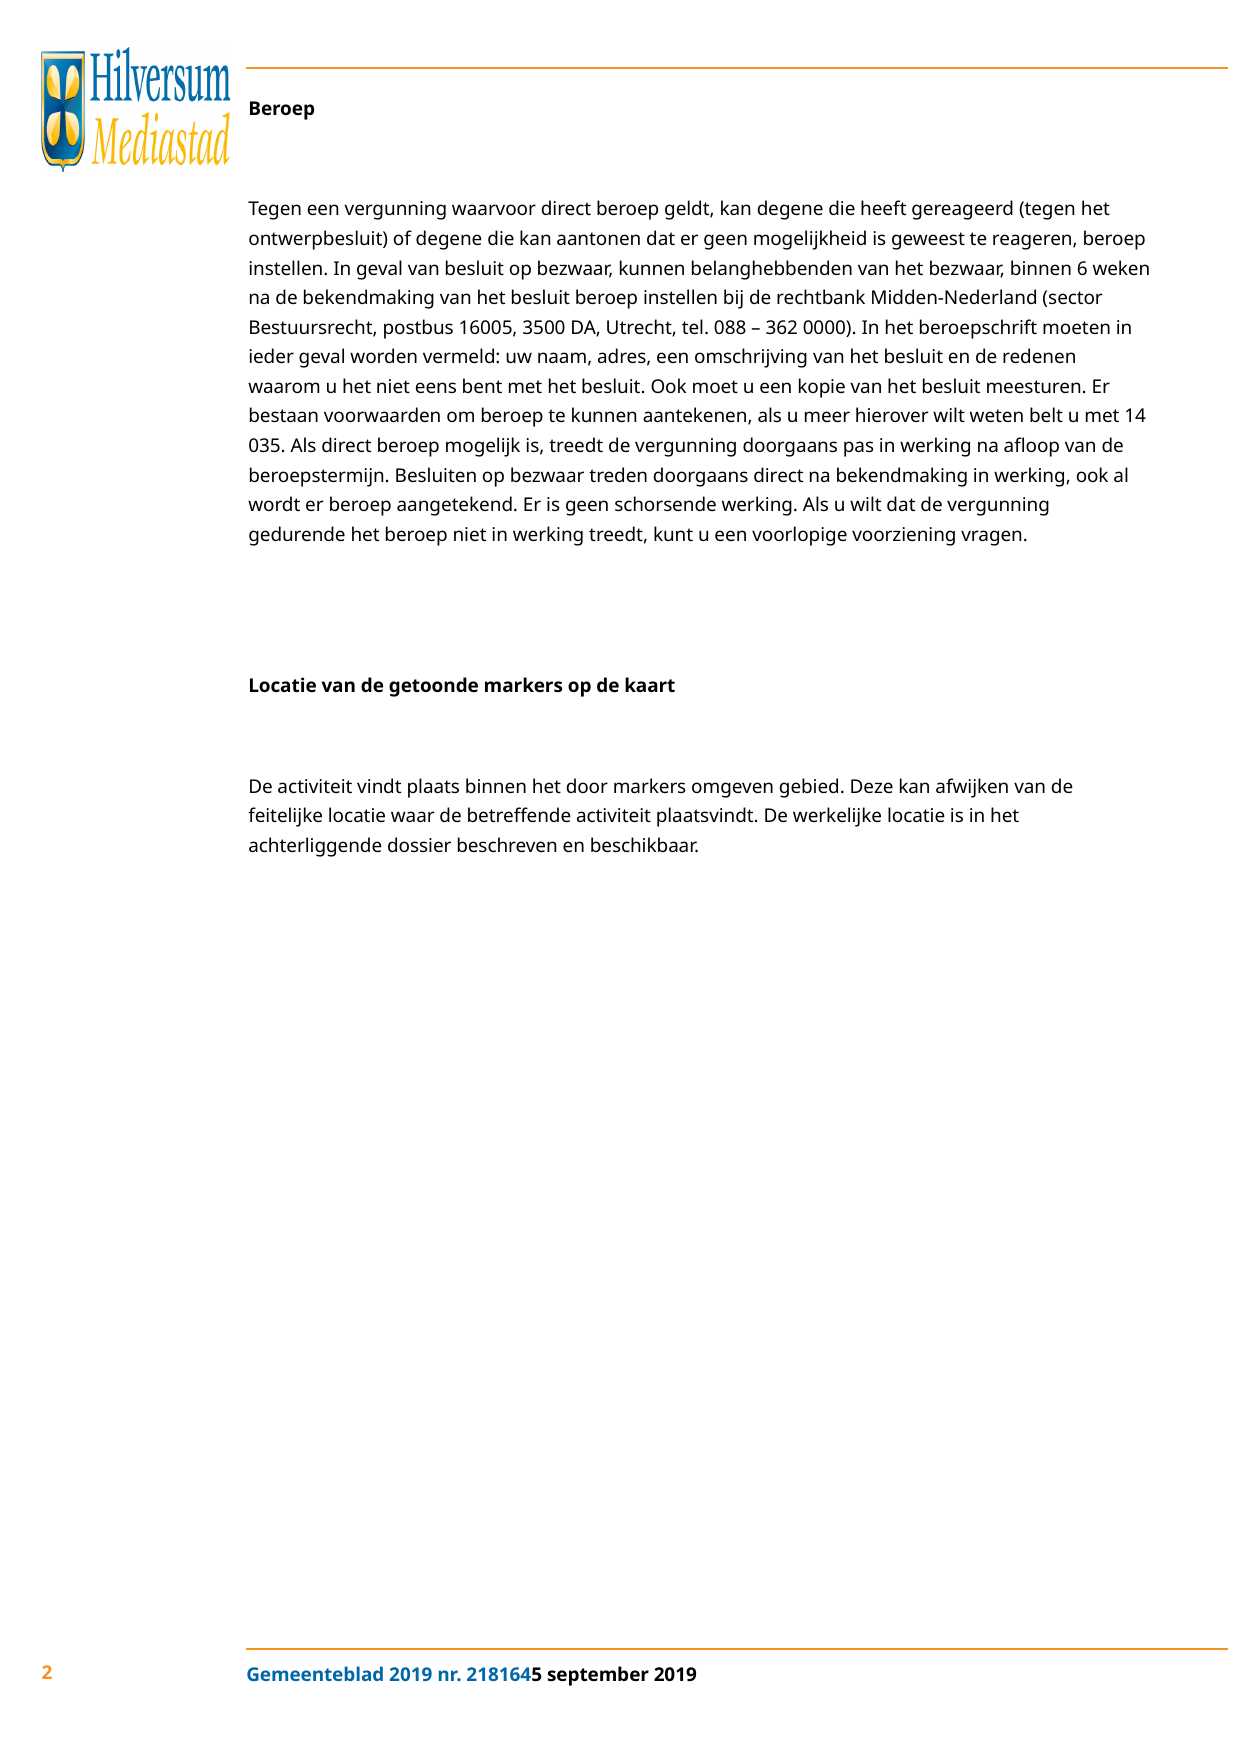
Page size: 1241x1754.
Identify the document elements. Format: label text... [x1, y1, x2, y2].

text Beroep [248, 95, 1152, 121]
picture [41, 47, 231, 172]
text Locatie van de getoonde markers op de kaart [248, 672, 1152, 698]
text De activiteit vindt plaats binnen het door markers omgeven gebied. Deze kan afwijken van de feitelijke locatie waar de betreffende activiteit plaatsvindt. De werkelijke locatie is in het achterliggende dossier beschreven en beschikbaar. [248, 773, 1152, 858]
text Tegen een vergunning waarvoor direct beroep geldt, kan degene die heeft gereageerd (tegen het ontwerpbesluit) of degene die kan aantonen dat er geen mogelijkheid is geweest te reageren, beroep instellen. In geval van besluit op bezwaar, kunnen belanghebbenden van het bezwaar, binnen 6 weken na de bekendmaking van het besluit beroep instellen bij de rechtbank Midden-Nederland (sector Bestuursrecht, postbus 16005, 3500 DA, Utrecht, tel. 088 – 362 0000). In het beroepschrift moeten in ieder geval worden vermeld: uw naam, adres, een omschrijving van het besluit en de redenen waarom u het niet eens bent met het besluit. Ook moet u een kopie van het besluit meesturen. Er bestaan voorwaarden om beroep te kunnen aantekenen, als u meer hierover wilt weten belt u met 14 035. Als direct beroep mogelijk is, treedt de vergunning doorgaans pas in werking na afloop van de beroepstermijn. Besluiten op bezwaar treden doorgaans direct na bekendmaking in werking, ook al wordt er beroep aangetekend. Er is geen schorsende werking. Als u wilt dat de vergunning gedurende het beroep niet in werking treedt, kunt u een voorlopige voorziening vragen. [248, 196, 1152, 547]
